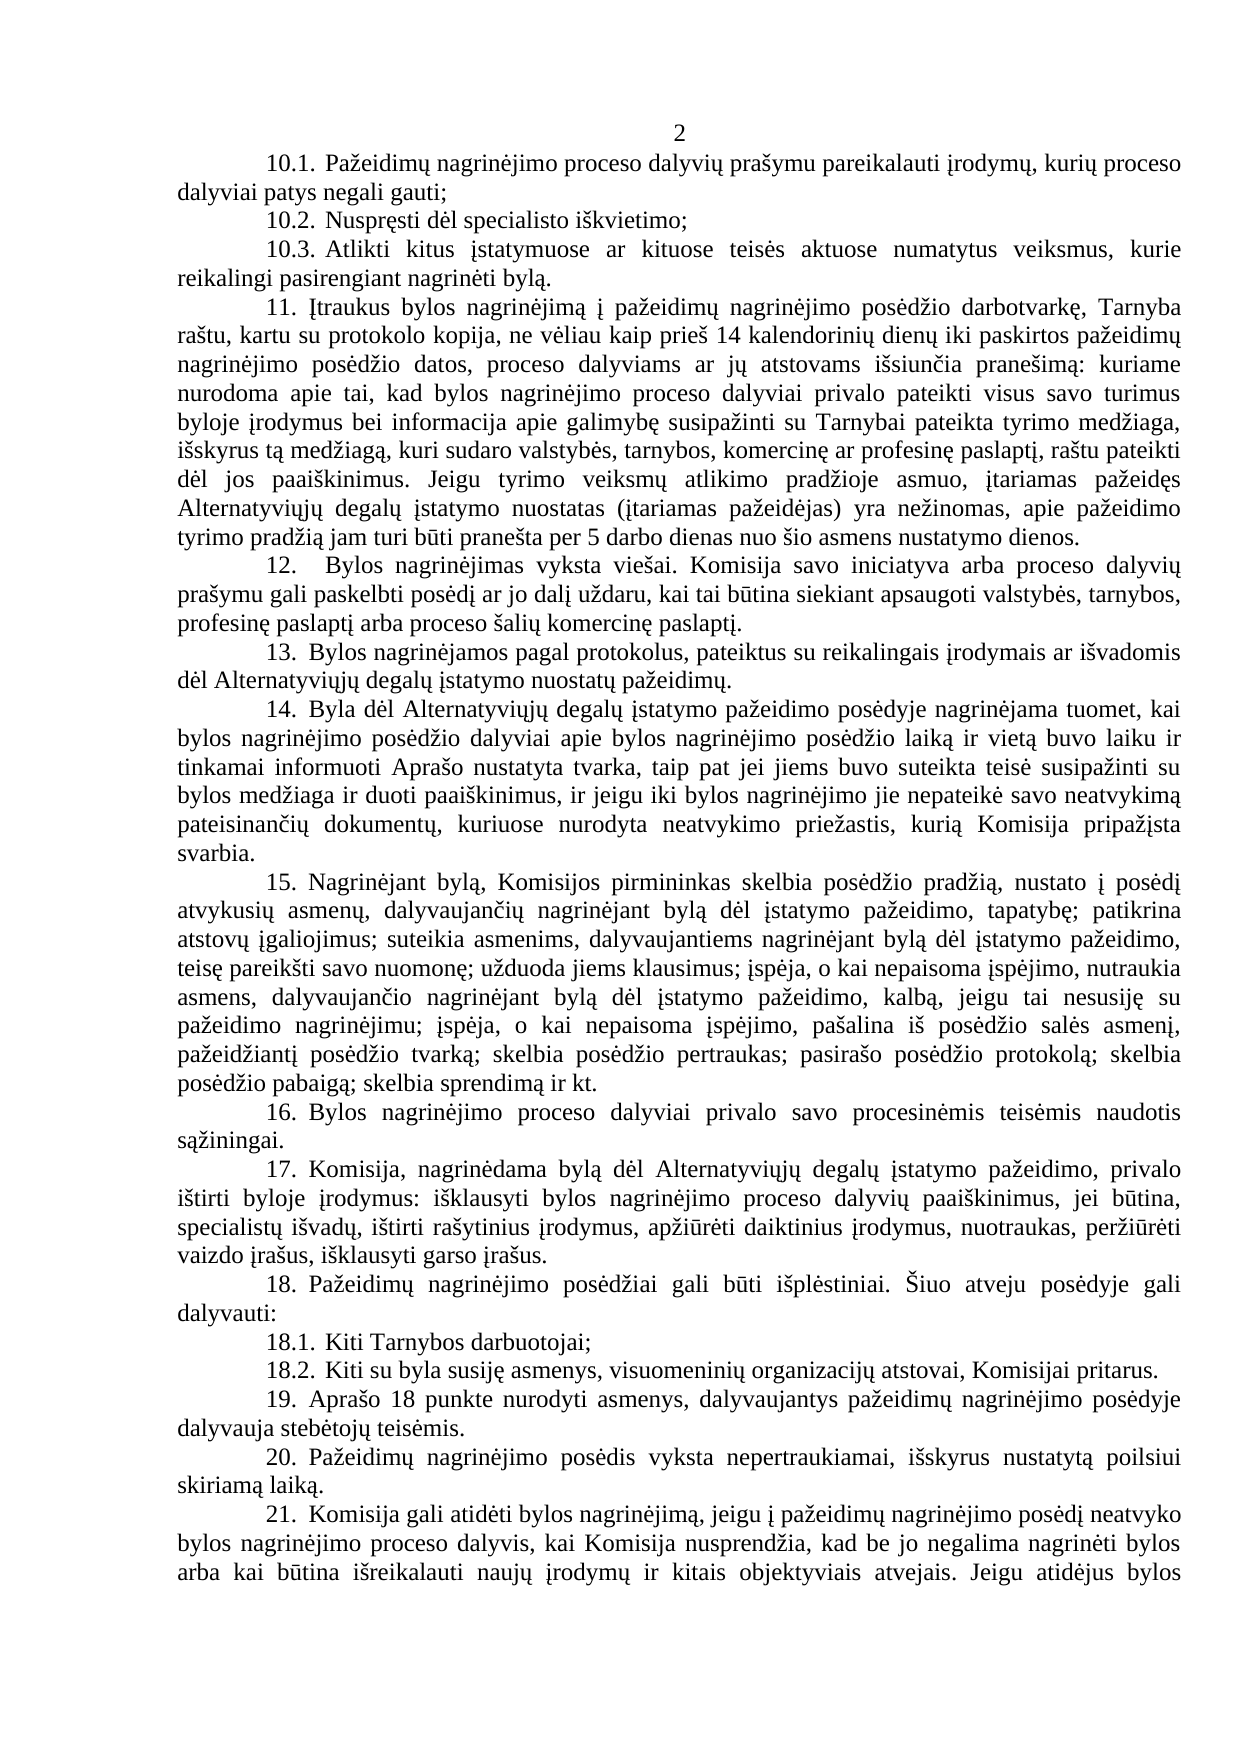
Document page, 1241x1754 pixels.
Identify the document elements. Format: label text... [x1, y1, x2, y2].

text 18. Pažeidimų nagrinėjimo posėdžiai gali būti išplėstiniai. Šiuo atveju posėdyje gali dalyvauti: [177, 1269, 1182, 1327]
text 14. Byla dėl Alternatyviųjų degalų įstatymo pažeidimo posėdyje nagrinėjama tuomet, kai bylos nagrinėjimo posėdžio dalyviai apie bylos nagrinėjimo posėdžio laiką ir vietą buvo laiku ir tinkamai informuoti Aprašo nustatyta tvarka, taip pat jei jiems buvo suteikta teisė susipažinti su bylos medžiaga ir duoti paaiškinimus, ir jeigu iki bylos nagrinėjimo jie nepateikė savo neatvykimą pateisinančių dokumentų, kuriuose nurodyta neatvykimo priežastis, kurią Komisija pripažįsta svarbia. [177, 694, 1182, 867]
text 10.2. Nuspręsti dėl specialisto iškvietimo; [177, 206, 1182, 234]
text 10.1. Pažeidimų nagrinėjimo proceso dalyvių prašymu pareikalauti įrodymų, kurių proceso dalyviai patys negali gauti; [177, 148, 1182, 206]
text 16. Bylos nagrinėjimo proceso dalyviai privalo savo procesinėmis teisėmis naudotis sąžiningai. [177, 1097, 1182, 1154]
text 15. Nagrinėjant bylą, Komisijos pirmininkas skelbia posėdžio pradžią, nustato į posėdį atvykusių asmenų, dalyvaujančių nagrinėjant bylą dėl įstatymo pažeidimo, tapatybę; patikrina atstovų įgaliojimus; suteikia asmenims, dalyvaujantiems nagrinėjant bylą dėl įstatymo pažeidimo, teisę pareikšti savo nuomonę; užduoda jiems klausimus; įspėja, o kai nepaisoma įspėjimo, nutraukia asmens, dalyvaujančio nagrinėjant bylą dėl įstatymo pažeidimo, kalbą, jeigu tai nesusiję su pažeidimo nagrinėjimu; įspėja, o kai nepaisoma įspėjimo, pašalina iš posėdžio salės asmenį, pažeidžiantį posėdžio tvarką; skelbia posėdžio pertraukas; pasirašo posėdžio protokolą; skelbia posėdžio pabaigą; skelbia sprendimą ir kt. [177, 867, 1182, 1097]
text 19. Aprašo 18 punkte nurodyti asmenys, dalyvaujantys pažeidimų nagrinėjimo posėdyje dalyvauja stebėtojų teisėmis. [177, 1384, 1182, 1442]
text 20. Pažeidimų nagrinėjimo posėdis vyksta nepertraukiamai, išskyrus nustatytą poilsiui skiriamą laiką. [177, 1442, 1182, 1499]
text 21. Komisija gali atidėti bylos nagrinėjimą, jeigu į pažeidimų nagrinėjimo posėdį neatvyko bylos nagrinėjimo proceso dalyvis, kai Komisija nusprendžia, kad be jo negalima nagrinėti bylos arba kai būtina išreikalauti naujų įrodymų ir kitais objektyviais atvejais. Jeigu atidėjus bylos [177, 1499, 1182, 1586]
text 12. Bylos nagrinėjimas vyksta viešai. Komisija savo iniciatyva arba proceso dalyvių prašymu gali paskelbti posėdį ar jo dalį uždaru, kai tai būtina siekiant apsaugoti valstybės, tarnybos, profesinę paslaptį arba proceso šalių komercinę paslaptį. [177, 551, 1182, 637]
text 17. Komisija, nagrinėdama bylą dėl Alternatyviųjų degalų įstatymo pažeidimo, privalo ištirti byloje įrodymus: išklausyti bylos nagrinėjimo proceso dalyvių paaiškinimus, jei būtina, specialistų išvadų, ištirti rašytinius įrodymus, apžiūrėti daiktinius įrodymus, nuotraukas, peržiūrėti vaizdo įrašus, išklausyti garso įrašus. [177, 1154, 1182, 1269]
text 18.1. Kiti Tarnybos darbuotojai; [177, 1327, 1182, 1356]
text 11. Įtraukus bylos nagrinėjimą į pažeidimų nagrinėjimo posėdžio darbotvarkę, Tarnyba raštu, kartu su protokolo kopija, ne vėliau kaip prieš 14 kalendorinių dienų iki paskirtos pažeidimų nagrinėjimo posėdžio datos, proceso dalyviams ar jų atstovams išsiunčia pranešimą: kuriame nurodoma apie tai, kad bylos nagrinėjimo proceso dalyviai privalo pateikti visus savo turimus byloje įrodymus bei informacija apie galimybę susipažinti su Tarnybai pateikta tyrimo medžiaga, išskyrus tą medžiagą, kuri sudaro valstybės, tarnybos, komercinę ar profesinę paslaptį, raštu pateikti dėl jos paaiškinimus. Jeigu tyrimo veiksmų atlikimo pradžioje asmuo, įtariamas pažeidęs Alternatyviųjų degalų įstatymo nuostatas (įtariamas pažeidėjas) yra nežinomas, apie pažeidimo tyrimo pradžią jam turi būti pranešta per 5 darbo dienas nuo šio asmens nustatymo dienos. [177, 292, 1182, 551]
text 10.3. Atlikti kitus įstatymuose ar kituose teisės aktuose numatytus veiksmus, kurie reikalingi pasirengiant nagrinėti bylą. [177, 234, 1182, 292]
text 18.2. Kiti su byla susiję asmenys, visuomeninių organizacijų atstovai, Komisijai pritarus. [177, 1356, 1182, 1384]
text 13. Bylos nagrinėjamos pagal protokolus, pateiktus su reikalingais įrodymais ar išvadomis dėl Alternatyviųjų degalų įstatymo nuostatų pažeidimų. [177, 637, 1182, 694]
